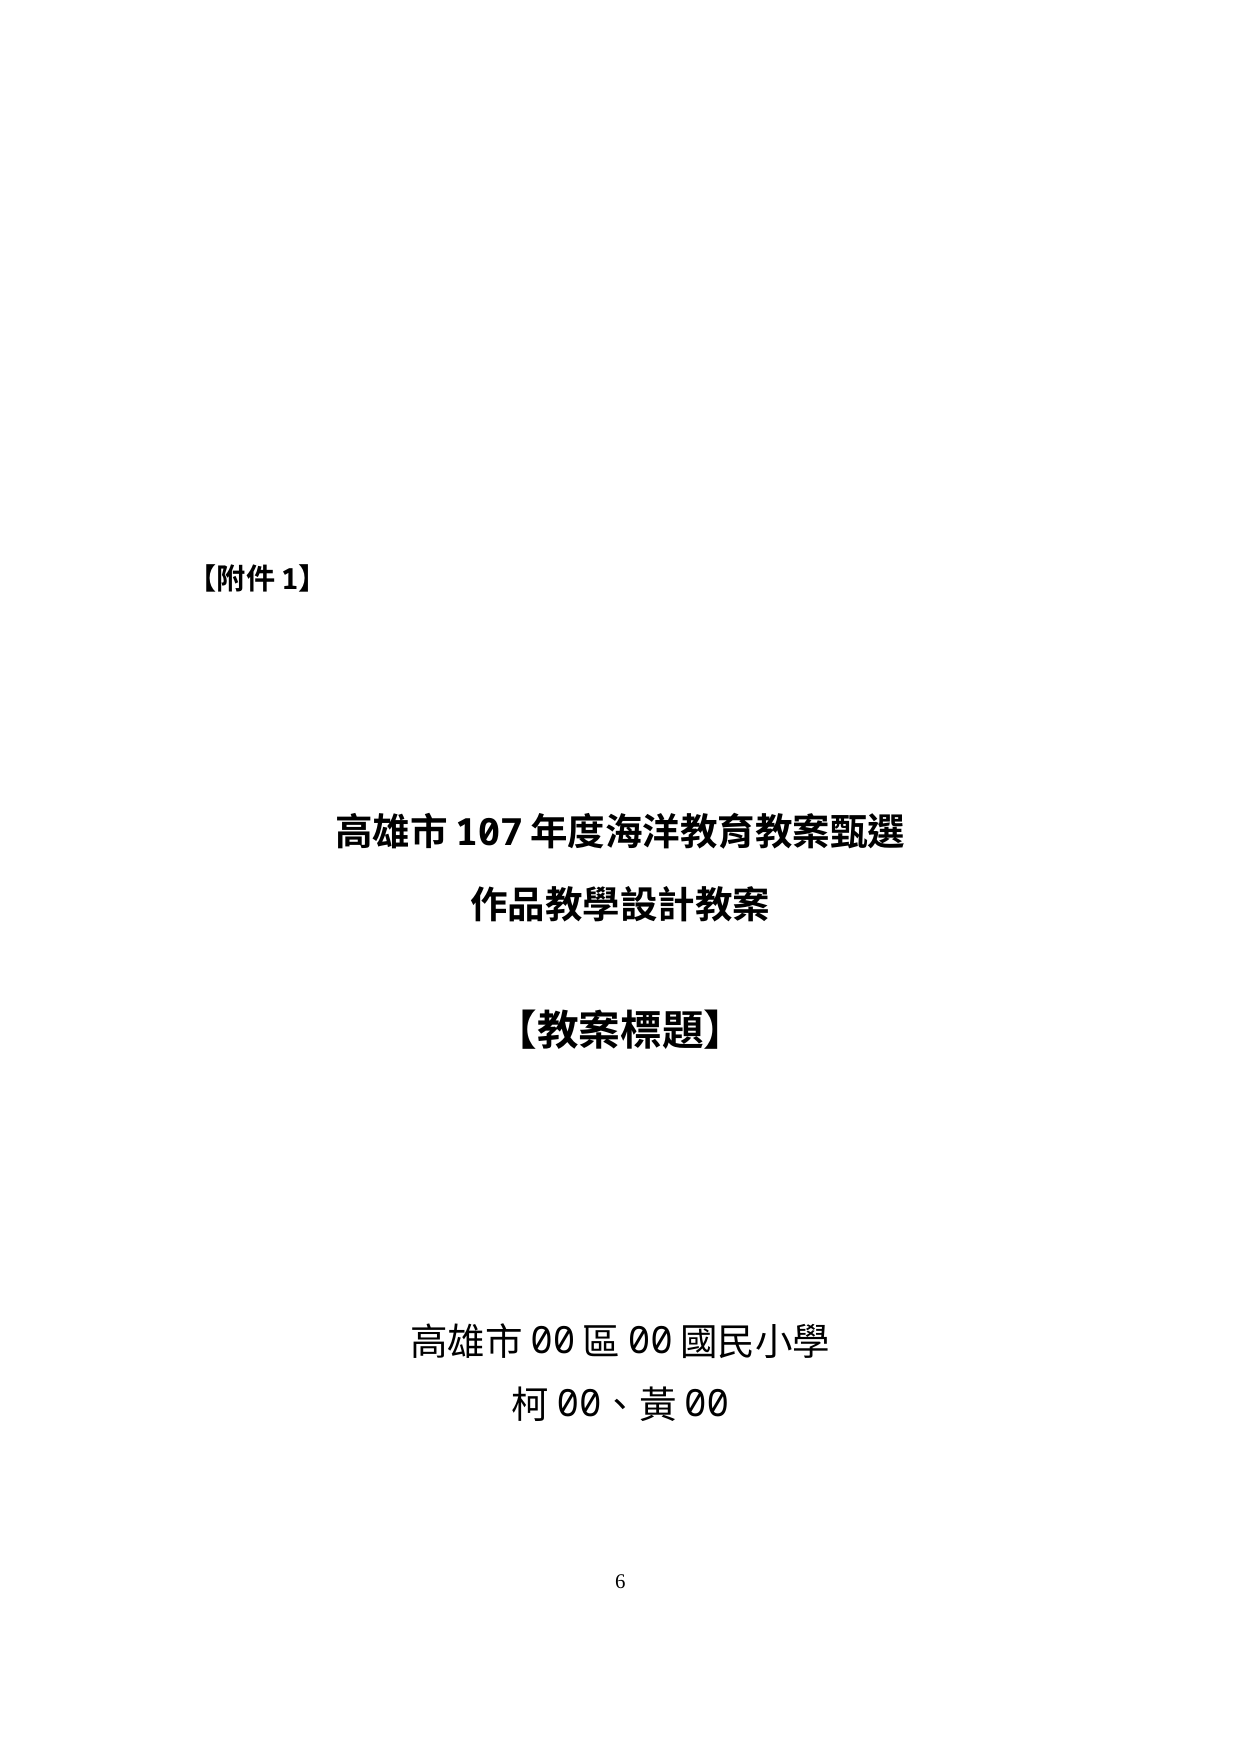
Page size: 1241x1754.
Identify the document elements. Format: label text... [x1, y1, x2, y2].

text 高雄市107年度海洋教育教案甄選 [187, 802, 1053, 857]
text 高雄市00區00國民小學 [187, 1298, 1053, 1360]
text 柯00、黃00 [187, 1360, 1053, 1423]
text 【教案標題】 [187, 985, 1053, 1048]
text 【附件1】 [187, 552, 1053, 598]
text 作品教學設計教案 [187, 860, 1053, 923]
